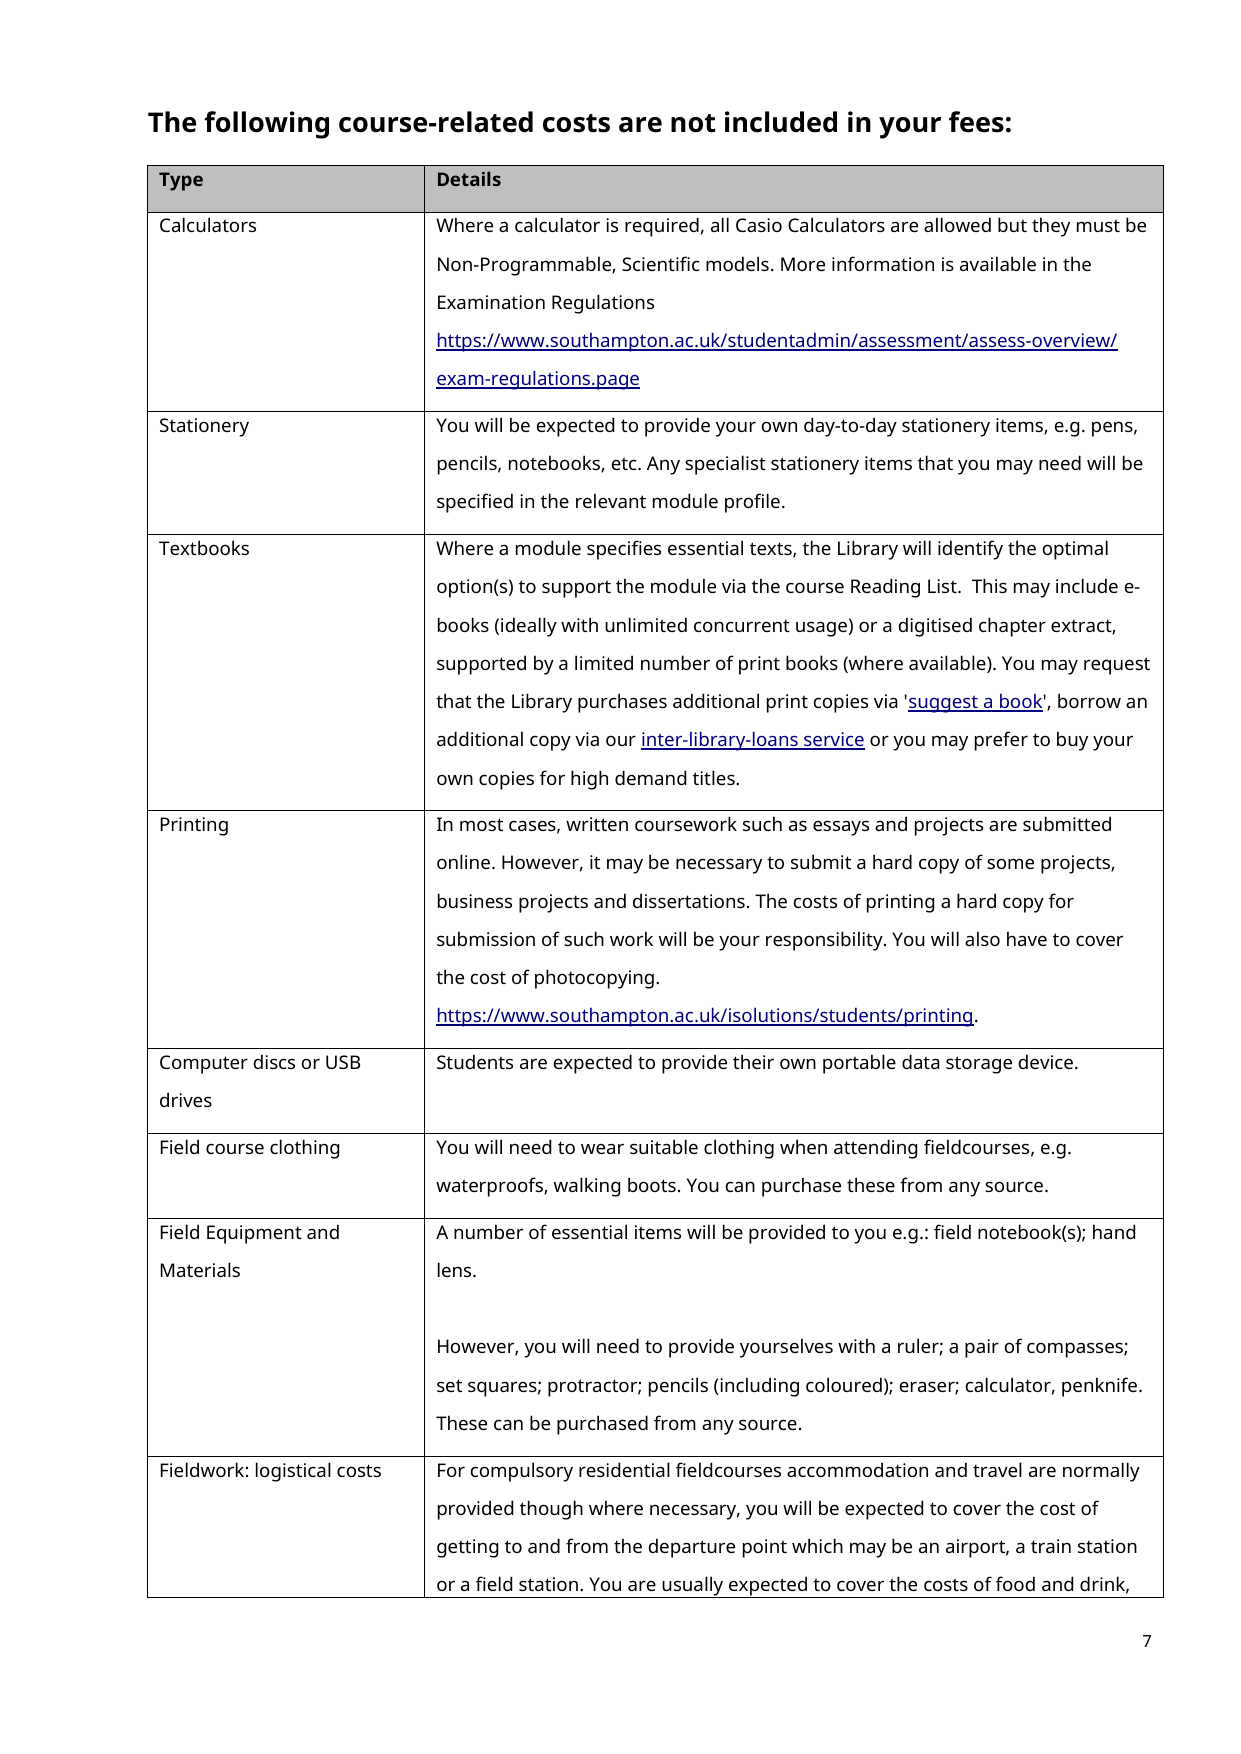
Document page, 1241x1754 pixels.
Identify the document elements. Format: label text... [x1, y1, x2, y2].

table_cell Where a module specifies essential texts, the Library will identify the optimal option(s) to support the module via the course Reading List. This may include e-books (ideally with unlimited concurrent usage) or a digitised chapter extract, supported by a limited number of print books (where available). You may request that the Library purchases additional print copies via 'suggest a book', borrow an additional copy via our inter-library-loans service or you may prefer to buy your own copies for high demand titles. [425, 535, 1163, 810]
table_cell You will be expected to provide your own day-to-day stationery items, e.g. pens, pencils, notebooks, etc. Any specialist stationery items that you may need will be specified in the relevant module profile. [425, 412, 1163, 534]
table_cell Textbooks [148, 535, 424, 810]
table_header Details [425, 166, 1163, 212]
table_cell In most cases, written coursework such as essays and projects are submitted online. However, it may be necessary to submit a hard copy of some projects, business projects and dissertations. The costs of printing a hard copy for submission of such work will be your responsibility. You will also have to cover the cost of photocopying. https://www.southampton.ac.uk/isolutions/students/printing. [425, 811, 1163, 1048]
table_cell A number of essential items will be provided to you e.g.: field notebook(s); hand lens. However, you will need to provide yourselves with a ruler; a pair of compasses; set squares; protractor; pencils (including coloured); eraser; calculator, penknife. These can be purchased from any source. [425, 1219, 1163, 1456]
table_cell Computer discs or USB drives [148, 1049, 424, 1133]
table_cell Fieldwork: logistical costs [148, 1457, 424, 1597]
table_cell Stationery [148, 412, 424, 534]
table_cell For compulsory residential fieldcourses accommodation and travel are normally provided though where necessary, you will be expected to cover the cost of getting to and from the departure point which may be an airport, a train station or a field station. You are usually expected to cover the costs of food and drink, [425, 1457, 1163, 1597]
table_cell You will need to wear suitable clothing when attending fieldcourses, e.g. waterproofs, walking boots. You can purchase these from any source. [425, 1134, 1163, 1218]
table_header Type [148, 166, 424, 212]
table_cell Field course clothing [148, 1134, 424, 1218]
table_cell Field Equipment and Materials [148, 1219, 424, 1456]
table_cell Printing [148, 811, 424, 1048]
table_cell Students are expected to provide their own portable data storage device. [425, 1049, 1163, 1133]
table_cell Calculators [148, 213, 424, 411]
subtitle The following course-related costs are not included in your fees: [148, 103, 1152, 140]
table_cell Where a calculator is required, all Casio Calculators are allowed but they must be Non-Programmable, Scientific models. More information is available in the Examination Regulations https://www.southampton.ac.uk/studentadmin/assessment/assess-overview/exam-regulations.page [425, 213, 1163, 411]
